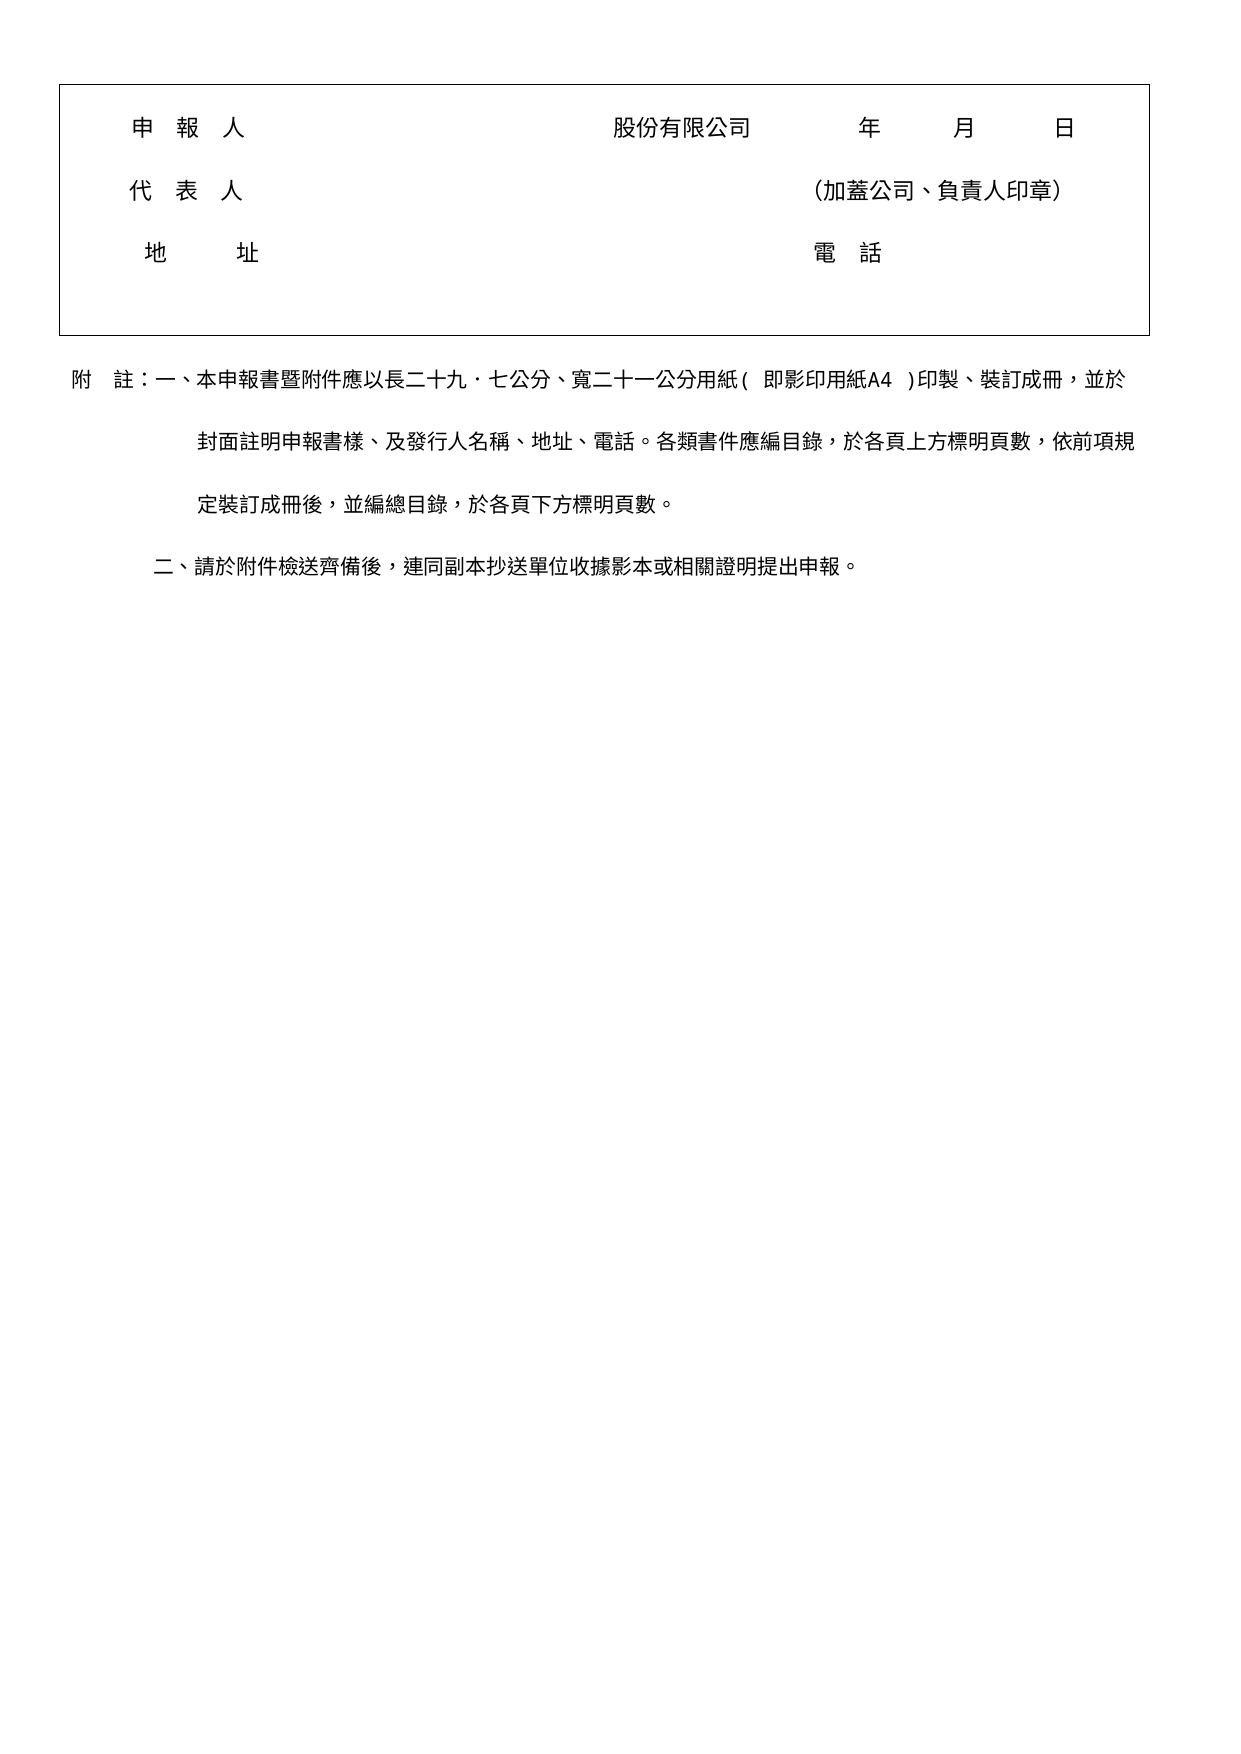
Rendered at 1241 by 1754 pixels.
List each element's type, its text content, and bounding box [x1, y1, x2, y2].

text 二、請於附件檢送齊備後，連同副本抄送單位收據影本或相關證明提出申報。 [59, 524, 1137, 586]
table_cell 申 報 人 股份有限公司 年 月 日 代 表 人 （加蓋公司、負責人印章） 地 址 電 話 [60, 85, 1149, 335]
text 附 註：一、本申報書暨附件應以長二十九．七公分、寬二十一公分用紙( 即影印用紙A4 )印製、裝訂成冊，並於封面註明申報書樣、及發行人名稱、地址、電話。各類書件應編目錄，於各頁上方標明頁數，依前項規定裝訂成冊後，並編總目錄，於各頁下方標明頁數。 [59, 336, 1137, 524]
